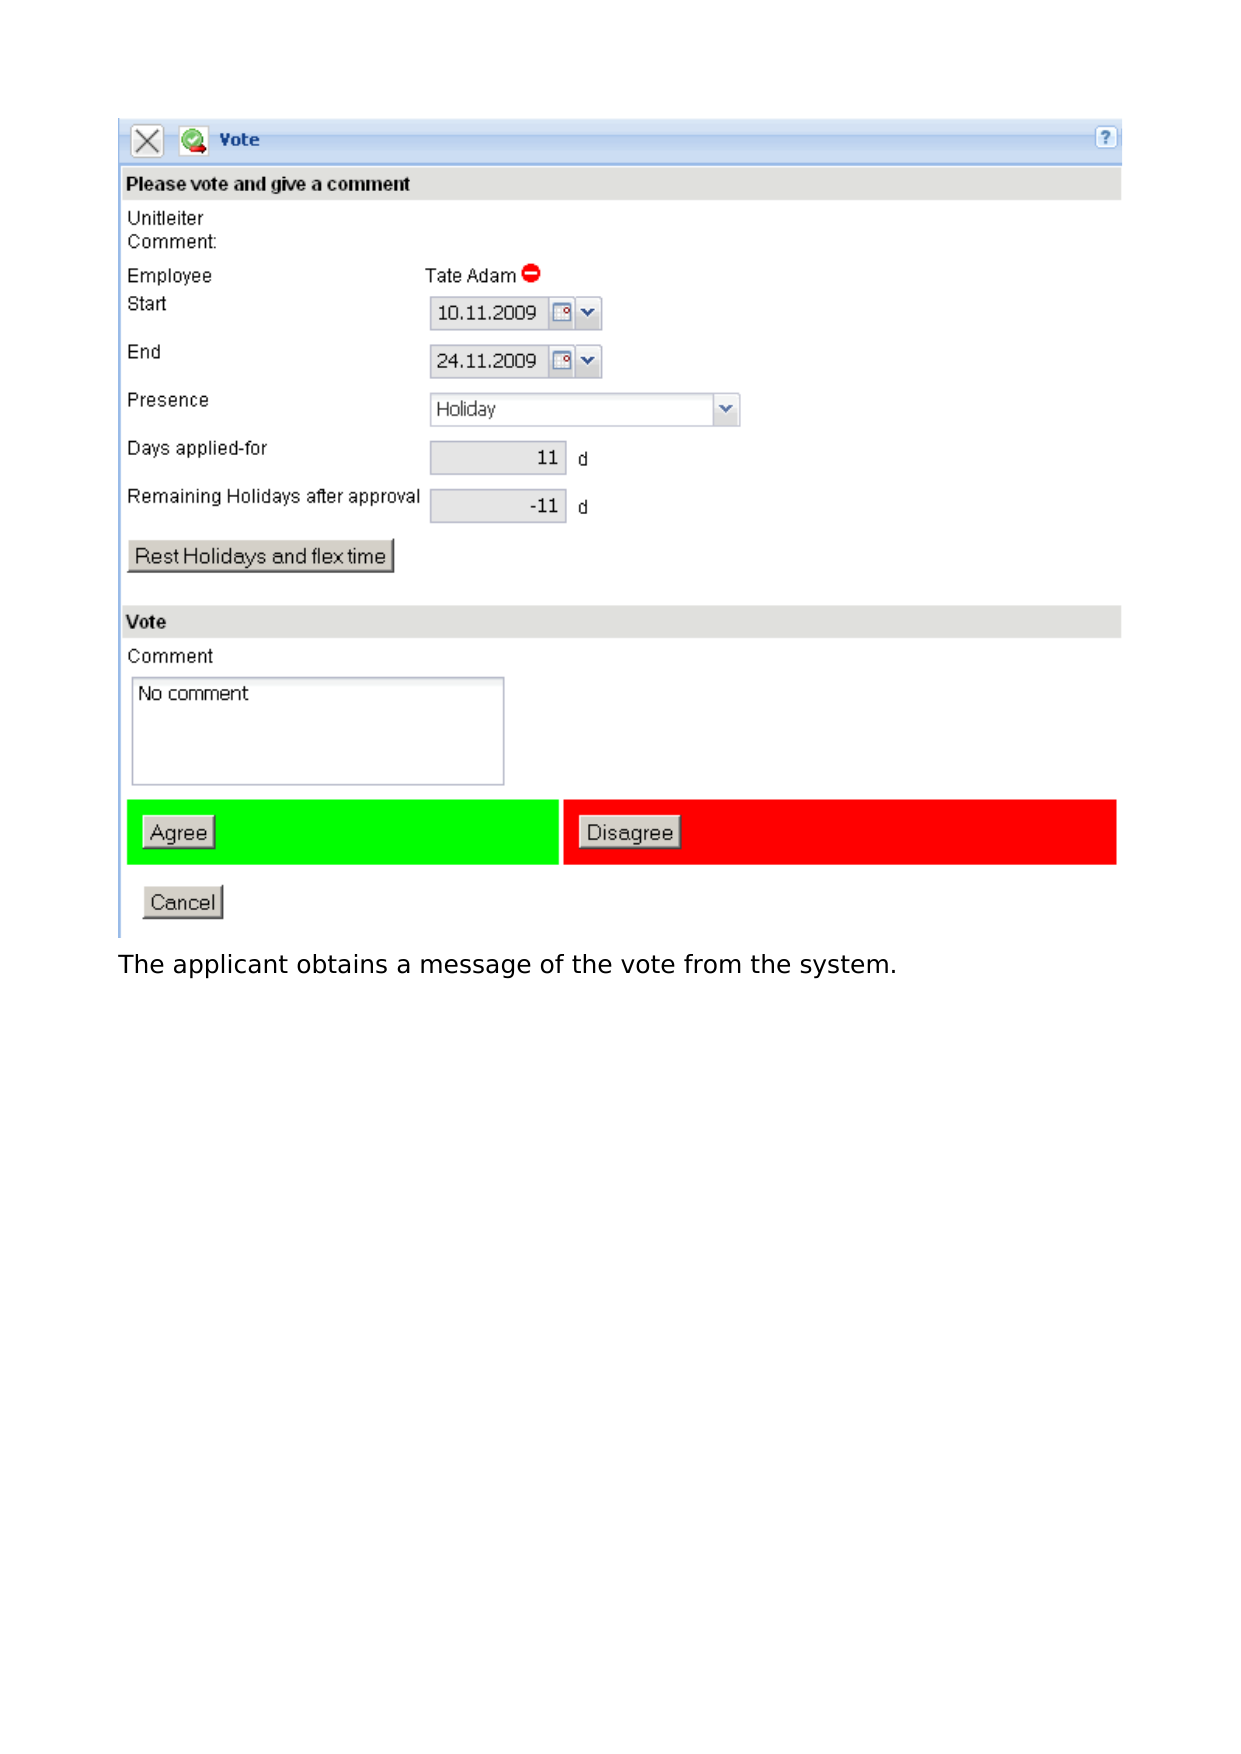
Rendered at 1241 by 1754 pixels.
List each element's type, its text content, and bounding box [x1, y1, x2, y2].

picture [118, 118, 1123, 938]
text The applicant obtains a message of the vote from the system. [118, 950, 1122, 979]
